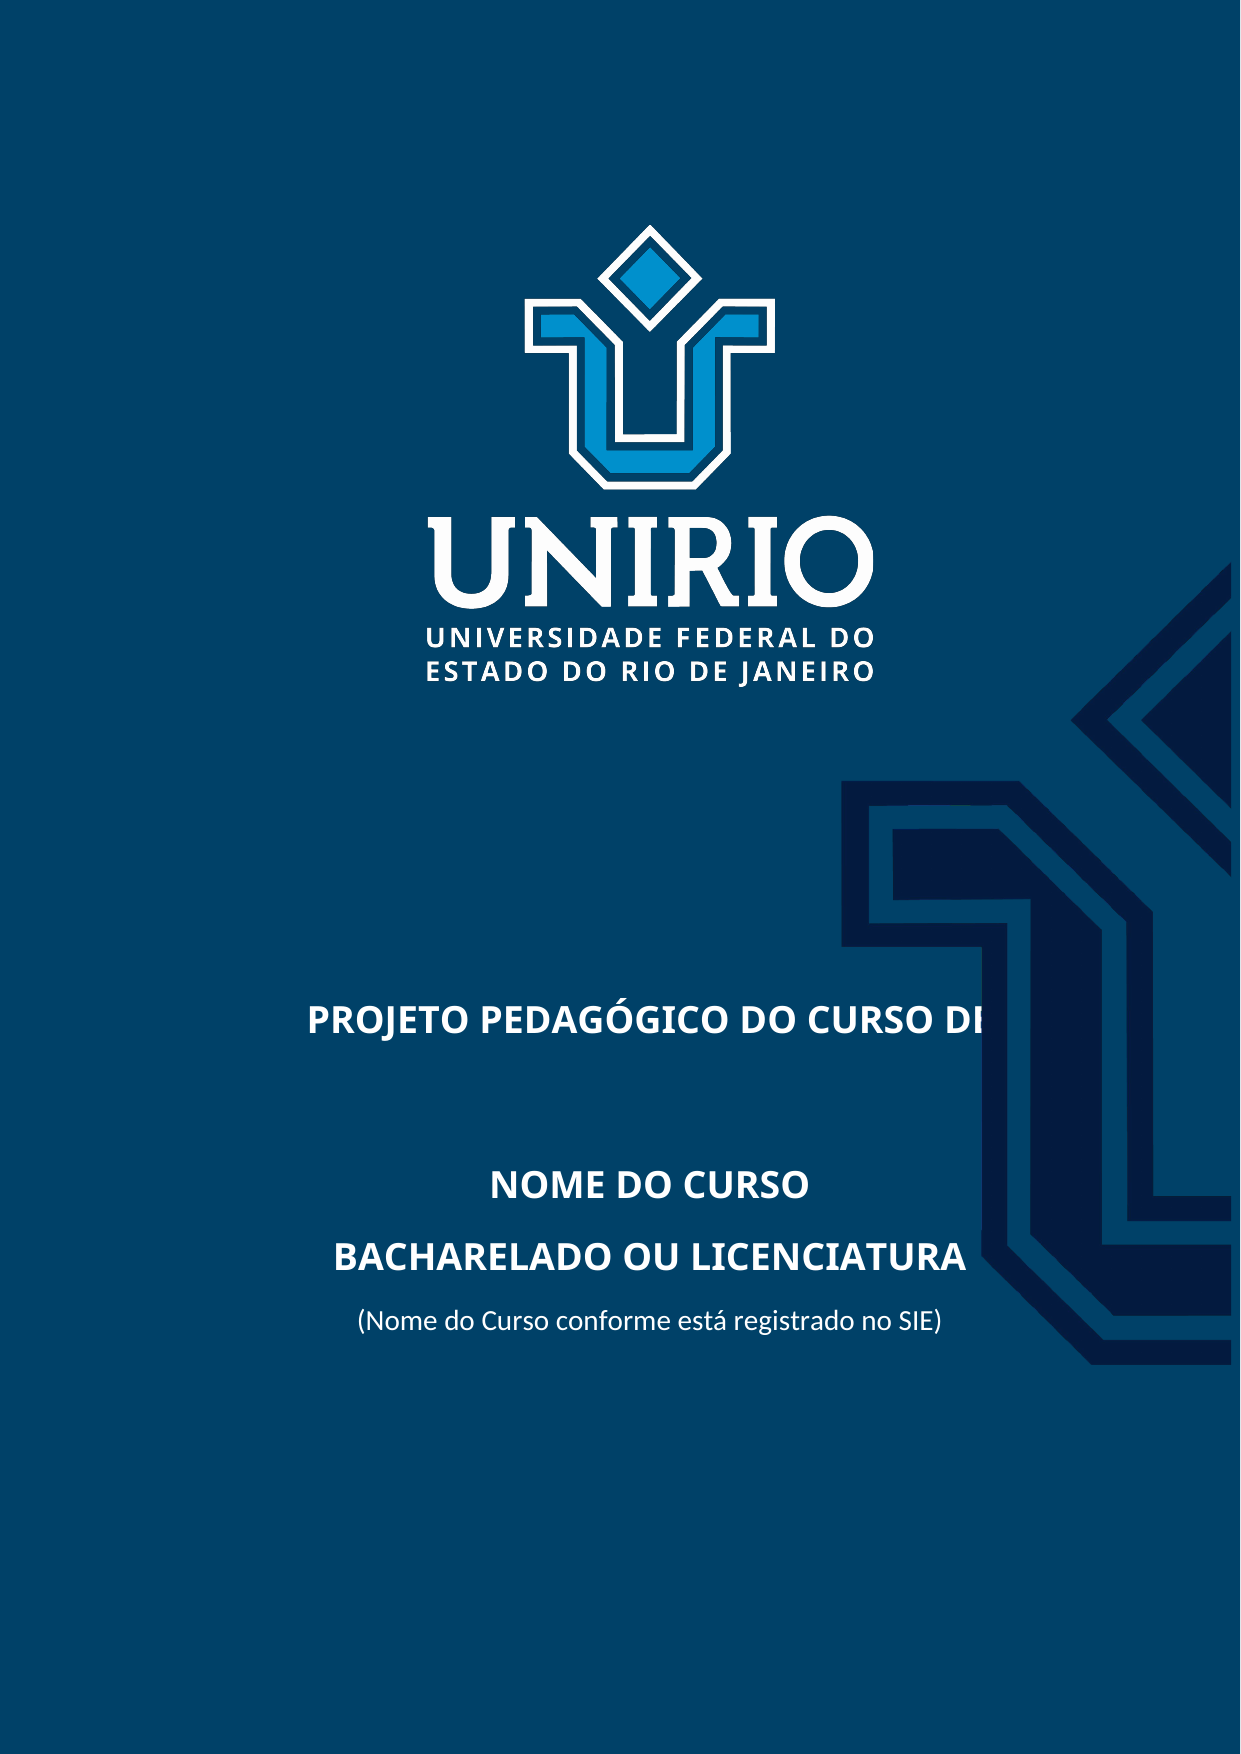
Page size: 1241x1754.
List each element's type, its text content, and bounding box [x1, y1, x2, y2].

text NOME DO CURSO [177, 1159, 841, 1210]
picture [427, 225, 1232, 1365]
text PROJETO PEDAGÓGICO DO CURSO DE [177, 993, 841, 1044]
text (Nome do Curso conforme está registrado no SIE) [177, 1302, 841, 1338]
text BACHARELADO OU LICENCIATURA [177, 1231, 841, 1282]
